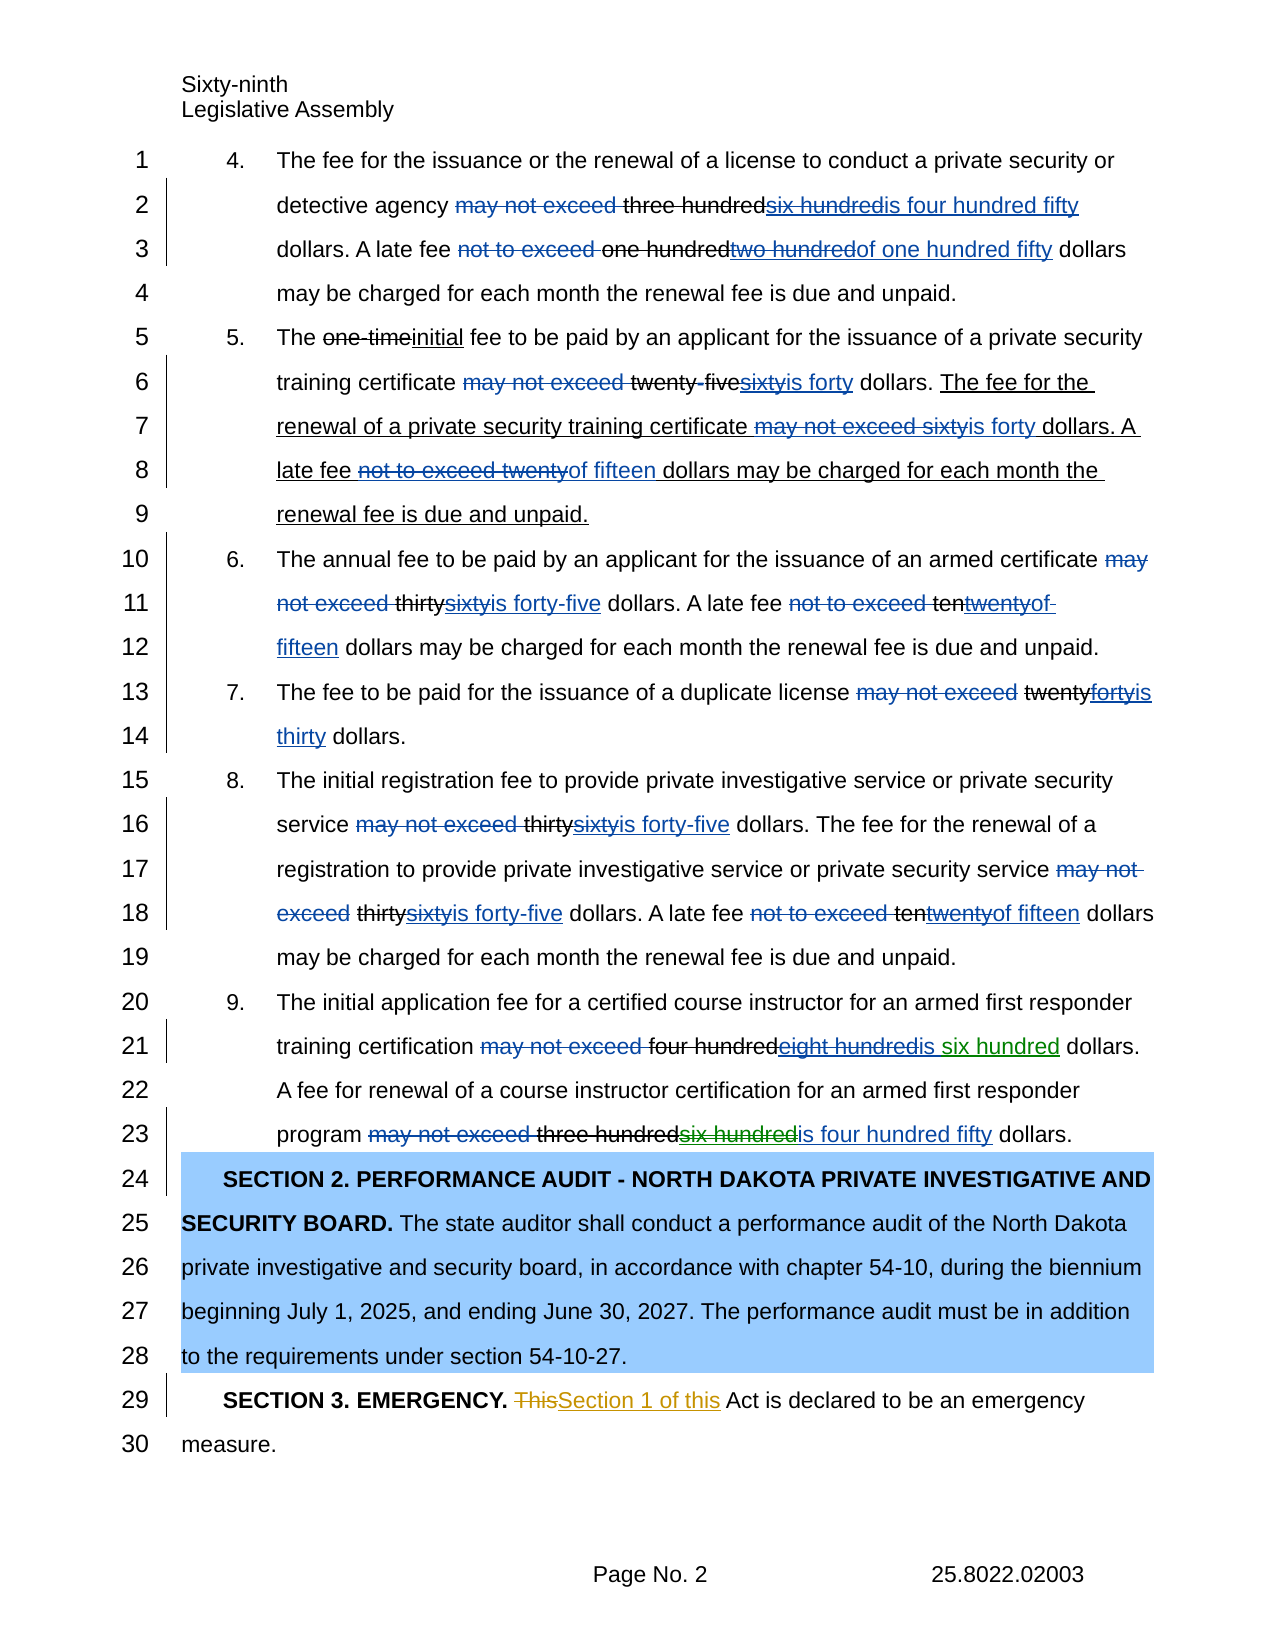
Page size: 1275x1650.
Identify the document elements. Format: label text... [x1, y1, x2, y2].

text SECTION 2. PERFORMANCE AUDIT - NORTH DAKOTA PRIVATE INVESTIGATIVE AND SECURITY BOARD. The state auditor shall conduct a performance audit of the North Dakota private investigative and security board, in accordance with chapter 54‑10, during the biennium beginning July 1, 2025, and ending June 30, 2027. The performance audit must be in addition to the requirements under section 54‑10‑27. [181, 1152, 1154, 1373]
text SECTION 3. EMERGENCY. Section 1 of this Act is declared to be an emergency measure. [181, 1373, 1154, 1461]
text 6. The annual fee to be paid by an applicant for the issuance of an armed certificate thirtyis forty‑five dollars. A late fee tenof fifteen dollars may be charged for each month the renewal fee is due and unpaid. [181, 532, 1154, 664]
text 8. The initial registration fee to provide private investigative service or private security service thirtyis forty‑five dollars. The fee for the renewal of a registration to provide private investigative service or private security service thirtyis forty‑five dollars. A late fee tenof fifteen dollars may be charged for each month the renewal fee is due and unpaid. [181, 753, 1154, 974]
text 7. The fee to be paid for the issuance of a duplicate license twentyis thirty dollars. [181, 664, 1154, 753]
text 5. The one‑timeinitial fee to be paid by an applicant for the issuance of a private security training certificate twenty‑fiveis forty dollars. The fee for the renewal of a private security training certificate is forty dollars. A late fee of fifteen dollars may be charged for each month the renewal fee is due and unpaid. [181, 310, 1154, 532]
text 4. The fee for the issuance or the renewal of a license to conduct a private security or detective agency three hundredis four hundred fifty dollars. A late fee one hundredof one hundred fifty dollars may be charged for each month the renewal fee is due and unpaid. [181, 133, 1154, 310]
text 9. The initial application fee for a certified course instructor for an armed first responder training certification four hundredis six hundred dollars. A fee for renewal of a course instructor certification for an armed first responder program three hundredis four hundred fifty dollars. [181, 974, 1154, 1152]
